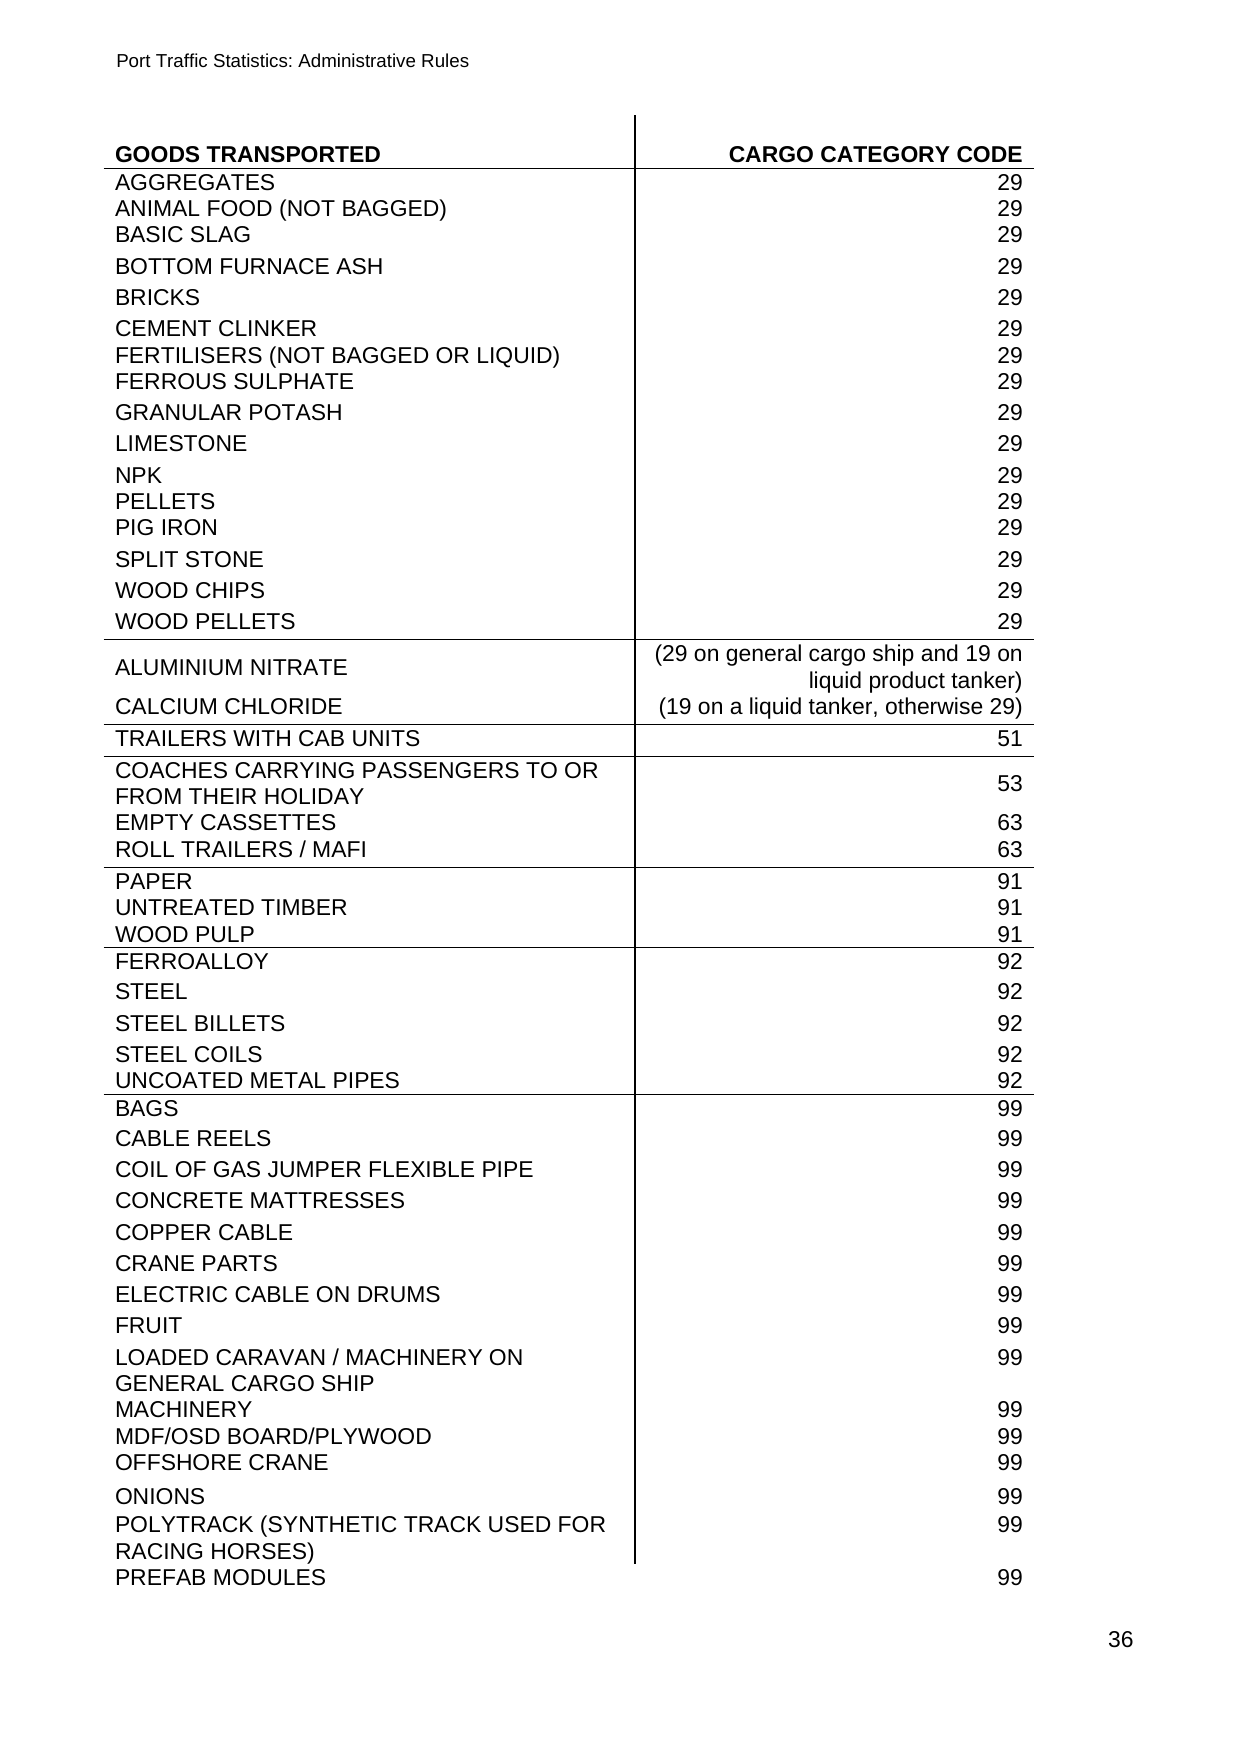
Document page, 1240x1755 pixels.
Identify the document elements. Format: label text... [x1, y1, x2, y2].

table_cell 29 [636, 430, 1034, 462]
table_cell 92 [636, 978, 1034, 1009]
table_cell 63 [636, 809, 1034, 836]
table_cell 92 [636, 1010, 1034, 1041]
table_cell 99 [635, 1564, 1034, 1617]
table_cell GOODS TRANSPORTED [104, 115, 634, 168]
table_cell 29 29 [636, 462, 1034, 514]
table_cell steel billets [104, 1010, 634, 1041]
table_cell wood CHIPS [104, 577, 634, 608]
table_cell 99 [636, 1219, 1034, 1250]
table_cell 51 [636, 725, 1034, 756]
table_cell cable reels [104, 1125, 634, 1156]
table_cell prefab modules [104, 1564, 635, 1617]
table_cell limestone [104, 430, 634, 462]
table_cell bottom furnace ash [104, 253, 634, 284]
table_cell 91 91 91 [636, 868, 1034, 947]
table_cell polytrack (synthetic track used for racing horses) [104, 1511, 634, 1564]
table_cell calcium chloride [104, 693, 634, 724]
table_cell 29 [636, 577, 1034, 608]
table_cell 29 [636, 253, 1034, 284]
table_cell [104, 89, 635, 115]
table_cell bricks [104, 284, 634, 315]
table_cell steel coils uncoated metal pipes [104, 1041, 634, 1093]
table_cell 99 [636, 1250, 1034, 1281]
table_cell ferroalloy [104, 948, 634, 978]
table_cell crane parts [104, 1250, 634, 1281]
table_cell 29 [636, 514, 1034, 546]
table_cell 29 [636, 368, 1034, 399]
table_cell copper cable [104, 1219, 634, 1250]
table_cell onions [104, 1480, 634, 1511]
table_cell cement clinker fertilisers (not bagged or liquid) [104, 315, 634, 368]
table_cell fruit [104, 1312, 634, 1343]
table_cell 99 [636, 1281, 1034, 1312]
table_cell 99 [636, 1156, 1034, 1187]
table_cell granular potash [104, 399, 634, 430]
table_cell 99 [636, 1480, 1034, 1511]
table_cell (19 on a liquid tanker, otherwise 29) [636, 693, 1034, 724]
table_cell roll trailers / mafi [104, 836, 634, 867]
table_cell split stone [104, 546, 634, 577]
table_cell aluminium nitrate [104, 640, 634, 693]
table_cell offshore crane [104, 1449, 634, 1480]
table_cell 99 99 [636, 1396, 1034, 1449]
table_cell CARGO CATEGORY CODE [636, 115, 1034, 168]
table_cell wood pellets [104, 608, 634, 639]
table_cell basic slag [104, 221, 634, 253]
table_cell 29 [636, 399, 1034, 430]
table_cell 92 92 [636, 1041, 1034, 1093]
table_cell 99 [636, 1187, 1034, 1218]
table_cell 63 [636, 836, 1034, 867]
table_cell 53 [636, 757, 1034, 809]
table_cell empty cassettes [104, 809, 634, 836]
table_cell machinery MDF/osd board/plywood [104, 1396, 634, 1449]
table_cell steel [104, 978, 634, 1009]
table_cell bags [104, 1095, 634, 1125]
table_cell coil of gas jumper flexible pipe [104, 1156, 634, 1187]
table_cell electric cable on drums [104, 1281, 634, 1312]
table_cell ferrous sulphate [104, 368, 634, 399]
table_cell pig iron [104, 514, 634, 546]
table_cell 99 [636, 1312, 1034, 1343]
table_cell 29 [636, 546, 1034, 577]
table_cell 29 29 [636, 169, 1034, 221]
table_cell 99 [636, 1344, 1034, 1396]
table_cell 92 [636, 948, 1034, 978]
table_cell 99 [636, 1095, 1034, 1125]
table_cell NPK pellets [104, 462, 634, 514]
table_cell paper Untreated timber wood pulp [104, 868, 634, 947]
table_cell loaded caravan / machinery On general cargo ship [104, 1344, 634, 1396]
table_cell aggregates animal food (not bagged) [104, 169, 634, 221]
table_cell 29 29 [636, 315, 1034, 368]
table_cell coaches carrying passengers TO OR from their holiday [104, 757, 634, 809]
table_cell 99 [636, 1511, 1034, 1564]
table_cell [635, 89, 1034, 115]
table_cell concrete mattresses [104, 1187, 634, 1218]
table_cell (29 on general cargo ship and 19 on liquid product tanker) [636, 640, 1034, 693]
table_cell 29 [636, 608, 1034, 639]
table_cell 29 [636, 284, 1034, 315]
table_cell 29 [636, 221, 1034, 253]
table_cell 99 [636, 1125, 1034, 1156]
table_cell trailers with cab units [104, 725, 634, 756]
table_cell 99 [636, 1449, 1034, 1480]
